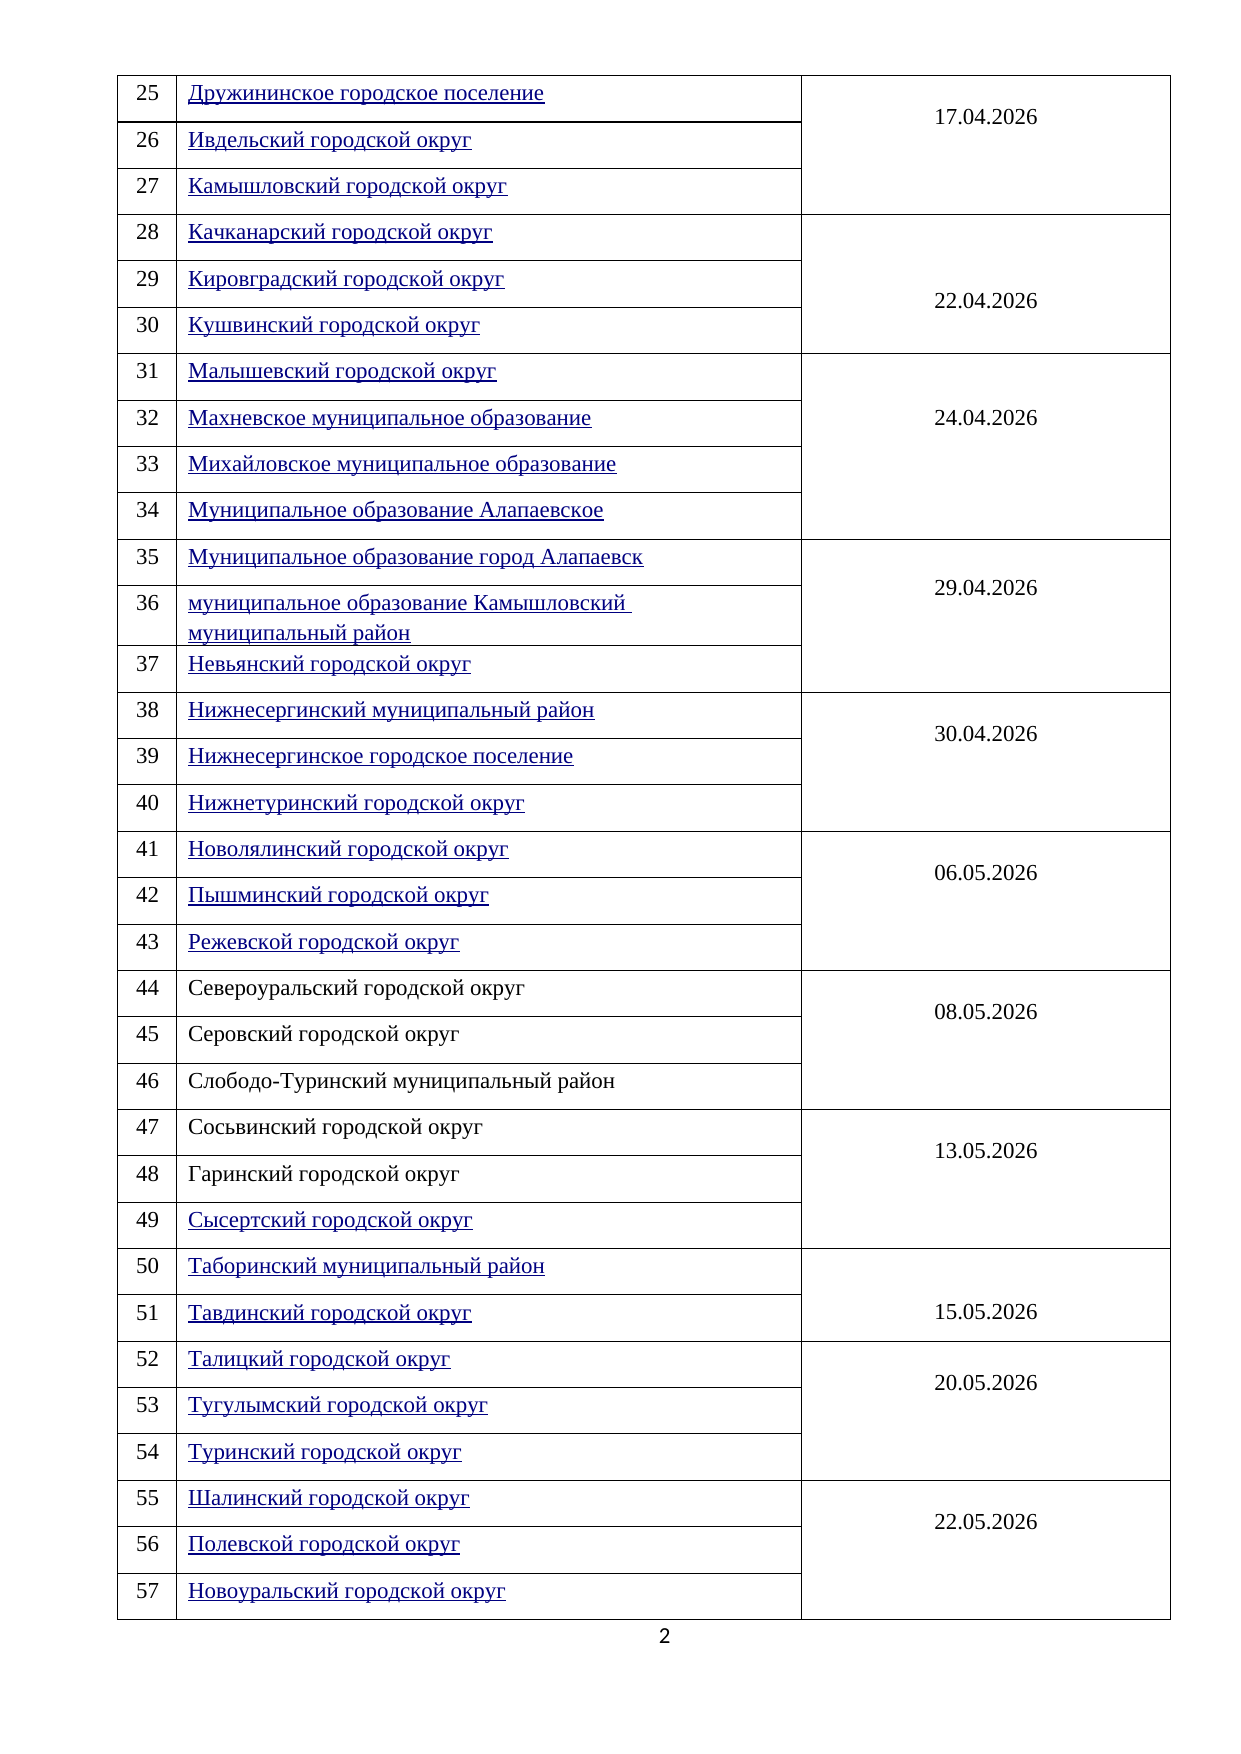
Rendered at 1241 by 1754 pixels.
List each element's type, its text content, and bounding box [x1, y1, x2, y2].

table_cell 52 [118, 1342, 176, 1387]
table_cell Малышевский городской округ [177, 354, 801, 399]
table_cell 30 [118, 308, 176, 353]
table_cell 20.05.2026 [802, 1342, 1170, 1480]
table_cell 27 [118, 169, 176, 214]
table_cell Шалинский городской округ [177, 1481, 801, 1526]
table_cell Новолялинский городской округ [177, 832, 801, 877]
table_cell 22.05.2026 [802, 1481, 1170, 1619]
table_cell Тугулымский городской округ [177, 1388, 801, 1433]
table_cell Качканарский городской округ [177, 215, 801, 260]
table_cell Тавдинский городской округ [177, 1295, 801, 1341]
table_cell 22.04.2026 [802, 215, 1170, 353]
table_cell 53 [118, 1388, 176, 1433]
table_cell 44 [118, 971, 176, 1016]
table_cell 06.05.2026 [802, 832, 1170, 970]
table_cell 54 [118, 1434, 176, 1480]
table_cell 26 [118, 123, 176, 168]
table_cell 56 [118, 1527, 176, 1572]
table_cell Невьянский городской округ [177, 646, 801, 692]
table_cell Талицкий городской округ [177, 1342, 801, 1387]
table_cell 29 [118, 261, 176, 307]
table_cell 57 [118, 1574, 176, 1619]
table_cell 34 [118, 493, 176, 538]
table_cell 40 [118, 785, 176, 831]
table_cell 41 [118, 832, 176, 877]
table_cell Полевской городской округ [177, 1527, 801, 1572]
table_cell муниципальное образование Камышловский муниципальный район [177, 586, 801, 645]
table_cell 42 [118, 878, 176, 923]
table_cell Слободо-Туринский муниципальный район [177, 1064, 801, 1109]
table_cell Пышминский городской округ [177, 878, 801, 923]
table_cell 30.04.2026 [802, 693, 1170, 831]
table_cell Новоуральский городской округ [177, 1574, 801, 1619]
table_cell Кушвинский городской округ [177, 308, 801, 353]
table_cell 39 [118, 739, 176, 784]
table_cell Кировградский городской округ [177, 261, 801, 307]
table_cell Североуральский городской округ [177, 971, 801, 1016]
table_cell Дружининское городское поселение [177, 76, 801, 121]
table_cell Туринский городской округ [177, 1434, 801, 1480]
table_cell 31 [118, 354, 176, 399]
table_cell 51 [118, 1295, 176, 1341]
table_cell 55 [118, 1481, 176, 1526]
table_cell 37 [118, 646, 176, 692]
table_cell Сысертский городской округ [177, 1203, 801, 1248]
table_cell Махневское муниципальное образование [177, 401, 801, 446]
table_cell 38 [118, 693, 176, 738]
table_cell Таборинский муниципальный район [177, 1249, 801, 1294]
table_cell 35 [118, 540, 176, 585]
table_cell Муниципальное образование Алапаевское [177, 493, 801, 538]
table_cell Серовский городской округ [177, 1017, 801, 1062]
table_cell 08.05.2026 [802, 971, 1170, 1109]
table_cell 43 [118, 925, 176, 970]
table_cell Нижнесергинский муниципальный район [177, 693, 801, 738]
table_cell Михайловское муниципальное образование [177, 447, 801, 492]
table_cell 36 [118, 586, 176, 645]
table_cell Режевской городской округ [177, 925, 801, 970]
table_cell 32 [118, 401, 176, 446]
table_cell 48 [118, 1156, 176, 1202]
table_cell Сосьвинский городской округ [177, 1110, 801, 1155]
table_cell 46 [118, 1064, 176, 1109]
table_cell 33 [118, 447, 176, 492]
table_cell 28 [118, 215, 176, 260]
table_cell 25 [118, 76, 176, 121]
table_cell Гаринский городской округ [177, 1156, 801, 1202]
table_cell Муниципальное образование город Алапаевск [177, 540, 801, 585]
table_cell 29.04.2026 [802, 540, 1170, 692]
table_cell Нижнетуринский городской округ [177, 785, 801, 831]
table_cell Камышловский городской округ [177, 169, 801, 214]
table_cell 50 [118, 1249, 176, 1294]
table_cell 15.05.2026 [802, 1249, 1170, 1341]
table_cell Ивдельский городской округ [177, 123, 801, 168]
table_cell Нижнесергинское городское поселение [177, 739, 801, 784]
table_cell 49 [118, 1203, 176, 1248]
table_cell 13.05.2026 [802, 1110, 1170, 1248]
table_cell 24.04.2026 [802, 354, 1170, 538]
table_cell 45 [118, 1017, 176, 1062]
table_cell 17.04.2026 [802, 76, 1170, 214]
table_cell 47 [118, 1110, 176, 1155]
